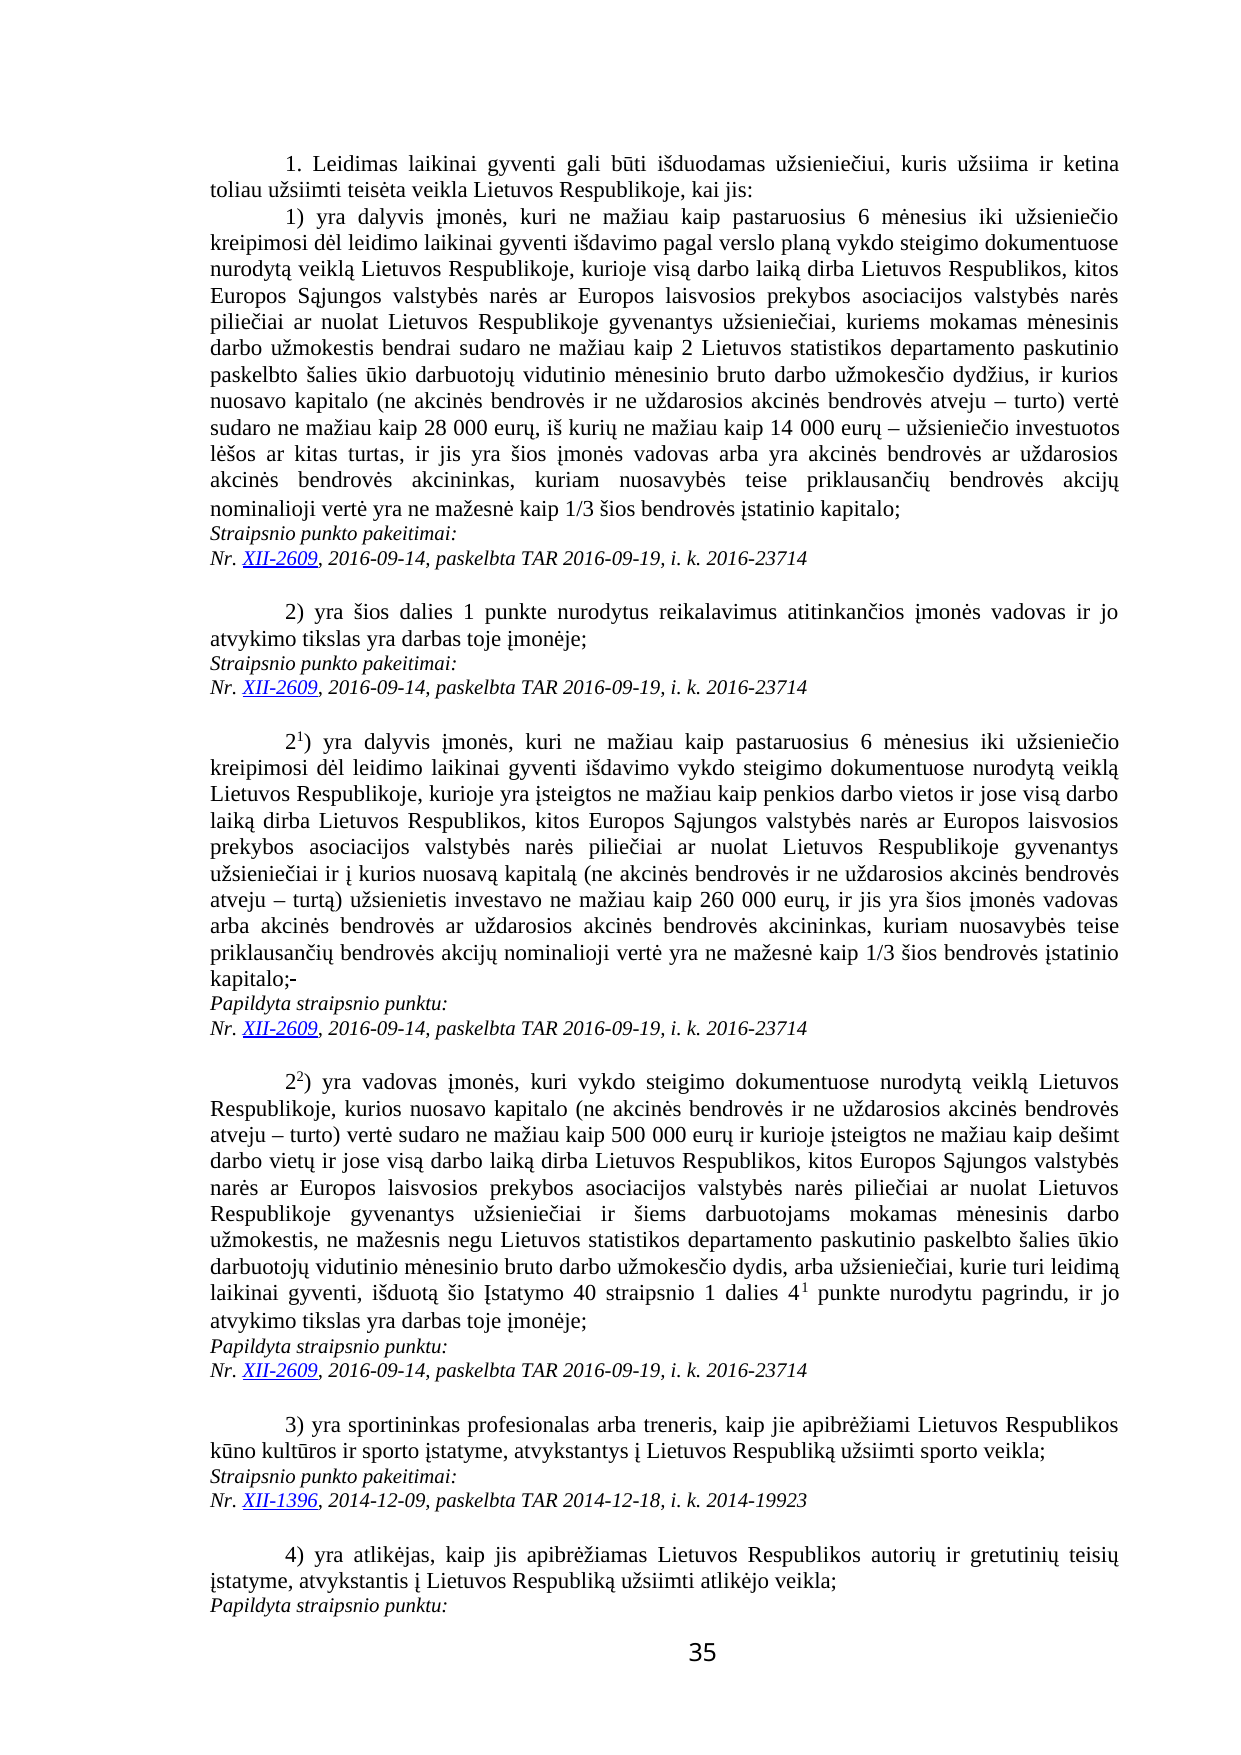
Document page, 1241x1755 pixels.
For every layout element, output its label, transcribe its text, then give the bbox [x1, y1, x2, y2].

text Papildyta straipsnio punktu: [210, 1334, 1120, 1358]
text Papildyta straipsnio punktu: [210, 1593, 1120, 1617]
text 1) yra dalyvis įmonės, kuri ne mažiau kaip pastaruosius 6 mėnesius iki užsieniečio kreipimosi dėl leidimo laikinai gyventi išdavimo pagal verslo planą vykdo steigimo dokumentuose nurodytą veiklą Lietuvos Respublikoje, kurioje visą darbo laiką dirba Lietuvos Respublikos, kitos Europos Sąjungos valstybės narės ar Europos laisvosios prekybos asociacijos valstybės narės piliečiai ar nuolat Lietuvos Respublikoje gyvenantys užsieniečiai, kuriems mokamas mėnesinis darbo užmokestis bendrai sudaro ne mažiau kaip 2 Lietuvos statistikos departamento paskutinio paskelbto šalies ūkio darbuotojų vidutinio mėnesinio bruto darbo užmokesčio dydžius, ir kurios nuosavo kapitalo (ne akcinės bendrovės ir ne uždarosios akcinės bendrovės atveju – turto) vertė sudaro ne mažiau kaip 28 000 eurų, iš kurių ne mažiau kaip 14 000 eurų – užsieniečio investuotos lėšos ar kitas turtas, ir jis yra šios įmonės vadovas arba yra akcinės bendrovės ar uždarosios akcinės bendrovės akcininkas, kuriam nuosavybės teise priklausančių bendrovės akcijų nominalioji vertė yra ne mažesnė kaip 1/3 šios bendrovės įstatinio kapitalo; [210, 203, 1120, 521]
text 22) yra vadovas įmonės, kuri vykdo steigimo dokumentuose nurodytą veiklą Lietuvos Respublikoje, kurios nuosavo kapitalo (ne akcinės bendrovės ir ne uždarosios akcinės bendrovės atveju – turto) vertė sudaro ne mažiau kaip 500 000 eurų ir kurioje įsteigtos ne mažiau kaip dešimt darbo vietų ir jose visą darbo laiką dirba Lietuvos Respublikos, kitos Europos Sąjungos valstybės narės ar Europos laisvosios prekybos asociacijos valstybės narės piliečiai ar nuolat Lietuvos Respublikoje gyvenantys užsieniečiai ir šiems darbuotojams mokamas mėnesinis darbo užmokestis, ne mažesnis negu Lietuvos statistikos departamento paskutinio paskelbto šalies ūkio darbuotojų vidutinio mėnesinio bruto darbo užmokesčio dydis, arba užsieniečiai, kurie turi leidimą laikinai gyventi, išduotą šio Įstatymo 40 straipsnio 1 dalies 41 punkte nurodytu pagrindu, ir jo atvykimo tikslas yra darbas toje įmonėje; [210, 1068, 1120, 1334]
text 21) yra dalyvis įmonės, kuri ne mažiau kaip pastaruosius 6 mėnesius iki užsieniečio kreipimosi dėl leidimo laikinai gyventi išdavimo vykdo steigimo dokumentuose nurodytą veiklą Lietuvos Respublikoje, kurioje yra įsteigtos ne mažiau kaip penkios darbo vietos ir jose visą darbo laiką dirba Lietuvos Respublikos, kitos Europos Sąjungos valstybės narės ar Europos laisvosios prekybos asociacijos valstybės narės piliečiai ar nuolat Lietuvos Respublikoje gyvenantys užsieniečiai ir į kurios nuosavą kapitalą (ne akcinės bendrovės ir ne uždarosios akcinės bendrovės atveju – turtą) užsienietis investavo ne mažiau kaip 260 000 eurų, ir jis yra šios įmonės vadovas arba akcinės bendrovės ar uždarosios akcinės bendrovės akcininkas, kuriam nuosavybės teise priklausančių bendrovės akcijų nominalioji vertė yra ne mažesnė kaip 1/3 šios bendrovės įstatinio kapitalo; [210, 728, 1120, 991]
text Straipsnio punkto pakeitimai: [210, 1464, 1120, 1488]
text 1. Leidimas laikinai gyventi gali būti išduodamas užsieniečiui, kuris užsiima ir ketina toliau užsiimti teisėta veikla Lietuvos Respublikoje, kai jis: [210, 150, 1120, 203]
text Nr. XII-1396, 2014-12-09, paskelbta TAR 2014-12-18, i. k. 2014-19923 [210, 1488, 1120, 1512]
text Straipsnio punkto pakeitimai: [210, 651, 1120, 675]
text Nr. XII-2609, 2016-09-14, paskelbta TAR 2016-09-19, i. k. 2016-23714 [210, 545, 1120, 569]
text Straipsnio punkto pakeitimai: [210, 521, 1120, 545]
text Nr. XII-2609, 2016-09-14, paskelbta TAR 2016-09-19, i. k. 2016-23714 [210, 675, 1120, 699]
text 3) yra sportininkas profesionalas arba treneris, kaip jie apibrėžiami Lietuvos Respublikos kūno kultūros ir sporto įstatyme, atvykstantys į Lietuvos Respubliką užsiimti sporto veikla; [210, 1411, 1120, 1464]
text Nr. XII-2609, 2016-09-14, paskelbta TAR 2016-09-19, i. k. 2016-23714 [210, 1015, 1120, 1039]
text Nr. XII-2609, 2016-09-14, paskelbta TAR 2016-09-19, i. k. 2016-23714 [210, 1358, 1120, 1382]
text 2) yra šios dalies 1 punkte nurodytus reikalavimus atitinkančios įmonės vadovas ir jo atvykimo tikslas yra darbas toje įmonėje; [210, 598, 1120, 651]
text 4) yra atlikėjas, kaip jis apibrėžiamas Lietuvos Respublikos autorių ir gretutinių teisių įstatyme, atvykstantis į Lietuvos Respubliką užsiimti atlikėjo veikla; [210, 1541, 1120, 1593]
text Papildyta straipsnio punktu: [210, 991, 1120, 1015]
